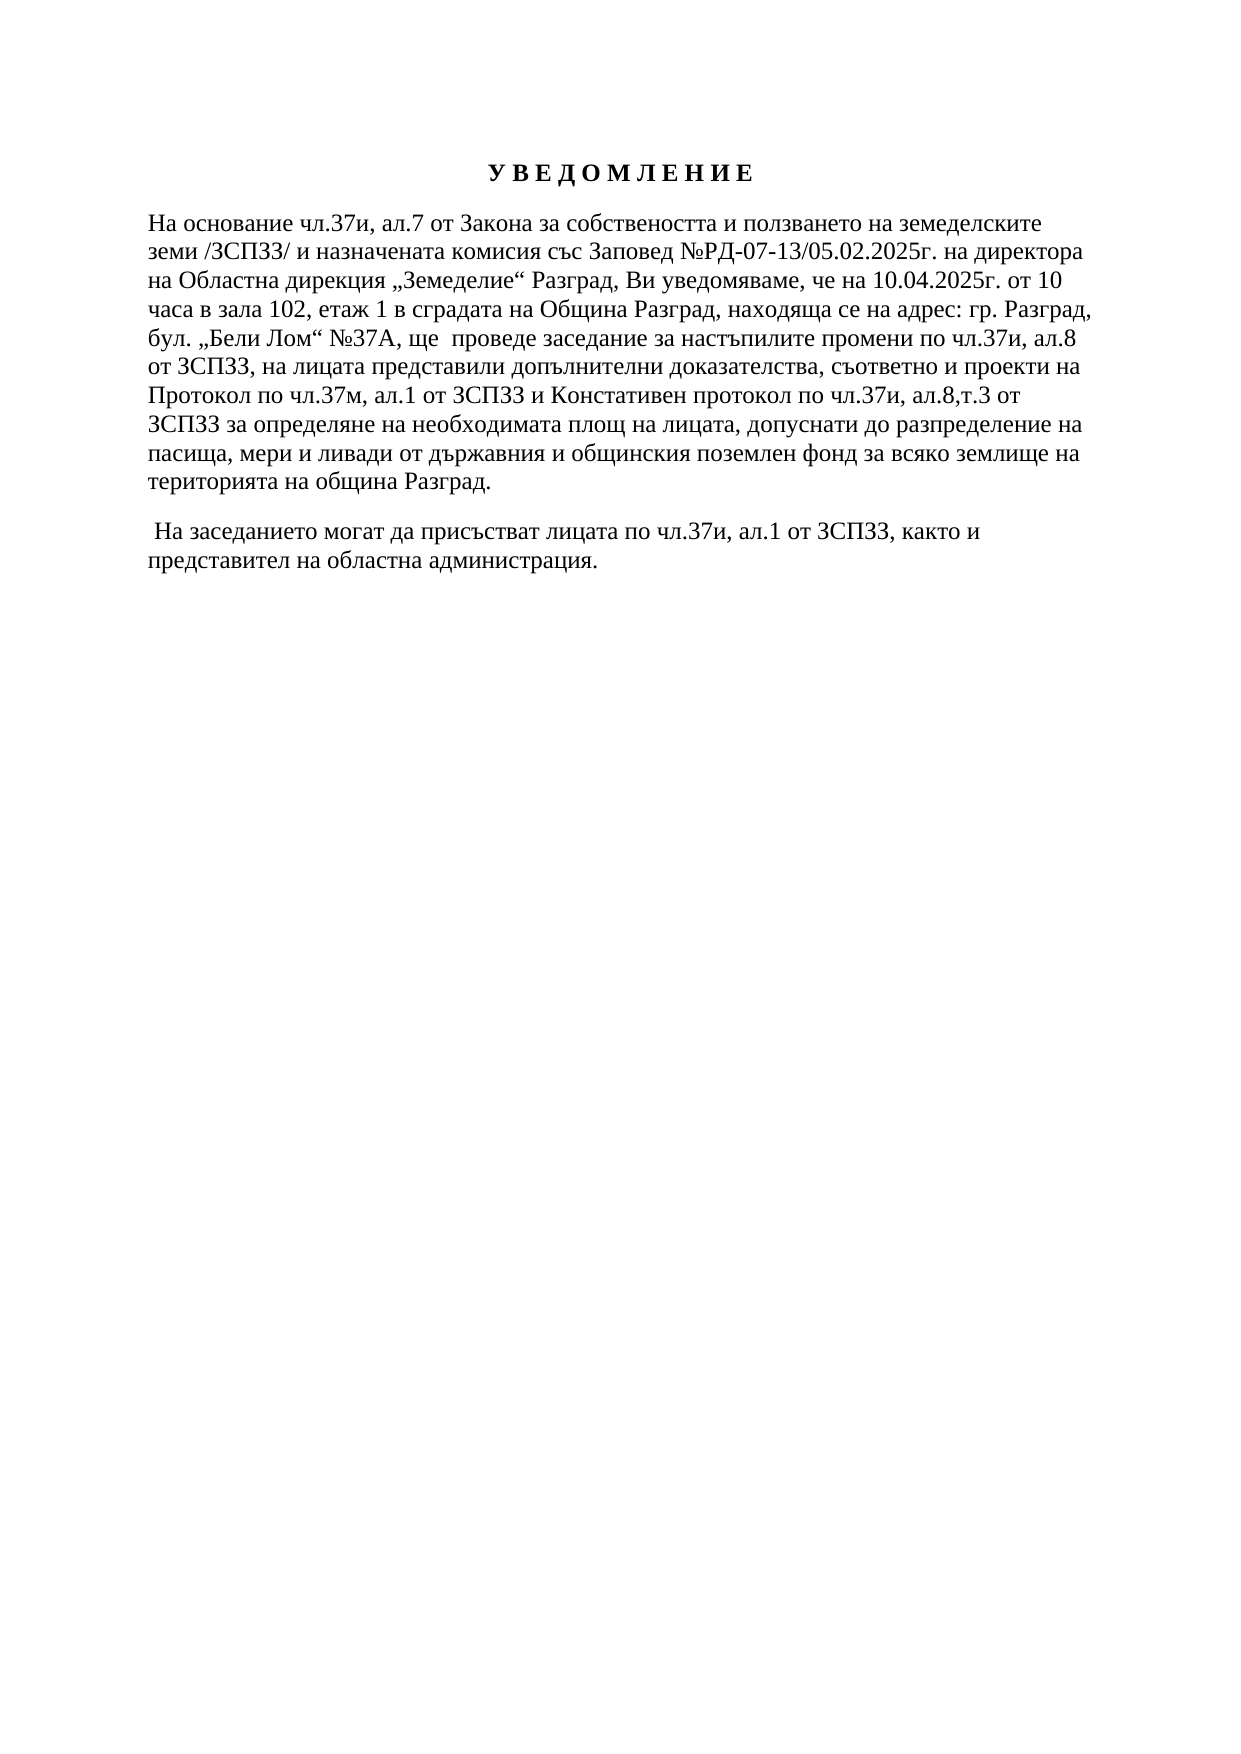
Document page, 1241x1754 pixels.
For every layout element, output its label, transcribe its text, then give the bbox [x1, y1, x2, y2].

text На основание чл.37и, ал.7 от Закона за собствеността и ползването на земеделските земи /ЗСПЗЗ/ и назначената комисия със Заповед №РД-07-13/05.02.2025г. на директора на Областна дирекция „Земеделие“ Разград, Ви уведомяваме, че на 10.04.2025г. от 10 часа в зала 102, етаж 1 в сградата на Община Разград, находяща се на адрес: гр. Разград, бул. „Бели Лом“ №37А, ще проведе заседание за настъпилите промени по чл.37и, ал.8 от ЗСПЗЗ, на лицата представили допълнителни доказателства, съответно и проекти на Протокол по чл.37м, ал.1 от ЗСПЗЗ и Констативен протокол по чл.37и, ал.8,т.3 от ЗСПЗЗ за определяне на необходимата площ на лицата, допуснати до разпределение на пасища, мери и ливади от държавния и общинския поземлен фонд за всяко землище на територията на община Разград. [148, 208, 1093, 495]
text У В Е Д О М Л Е Н И Е [148, 158, 1093, 187]
text На заседанието могат да присъстват лицата по чл.37и, ал.1 от ЗСПЗЗ, както и представител на областна администрация. [148, 516, 1093, 573]
